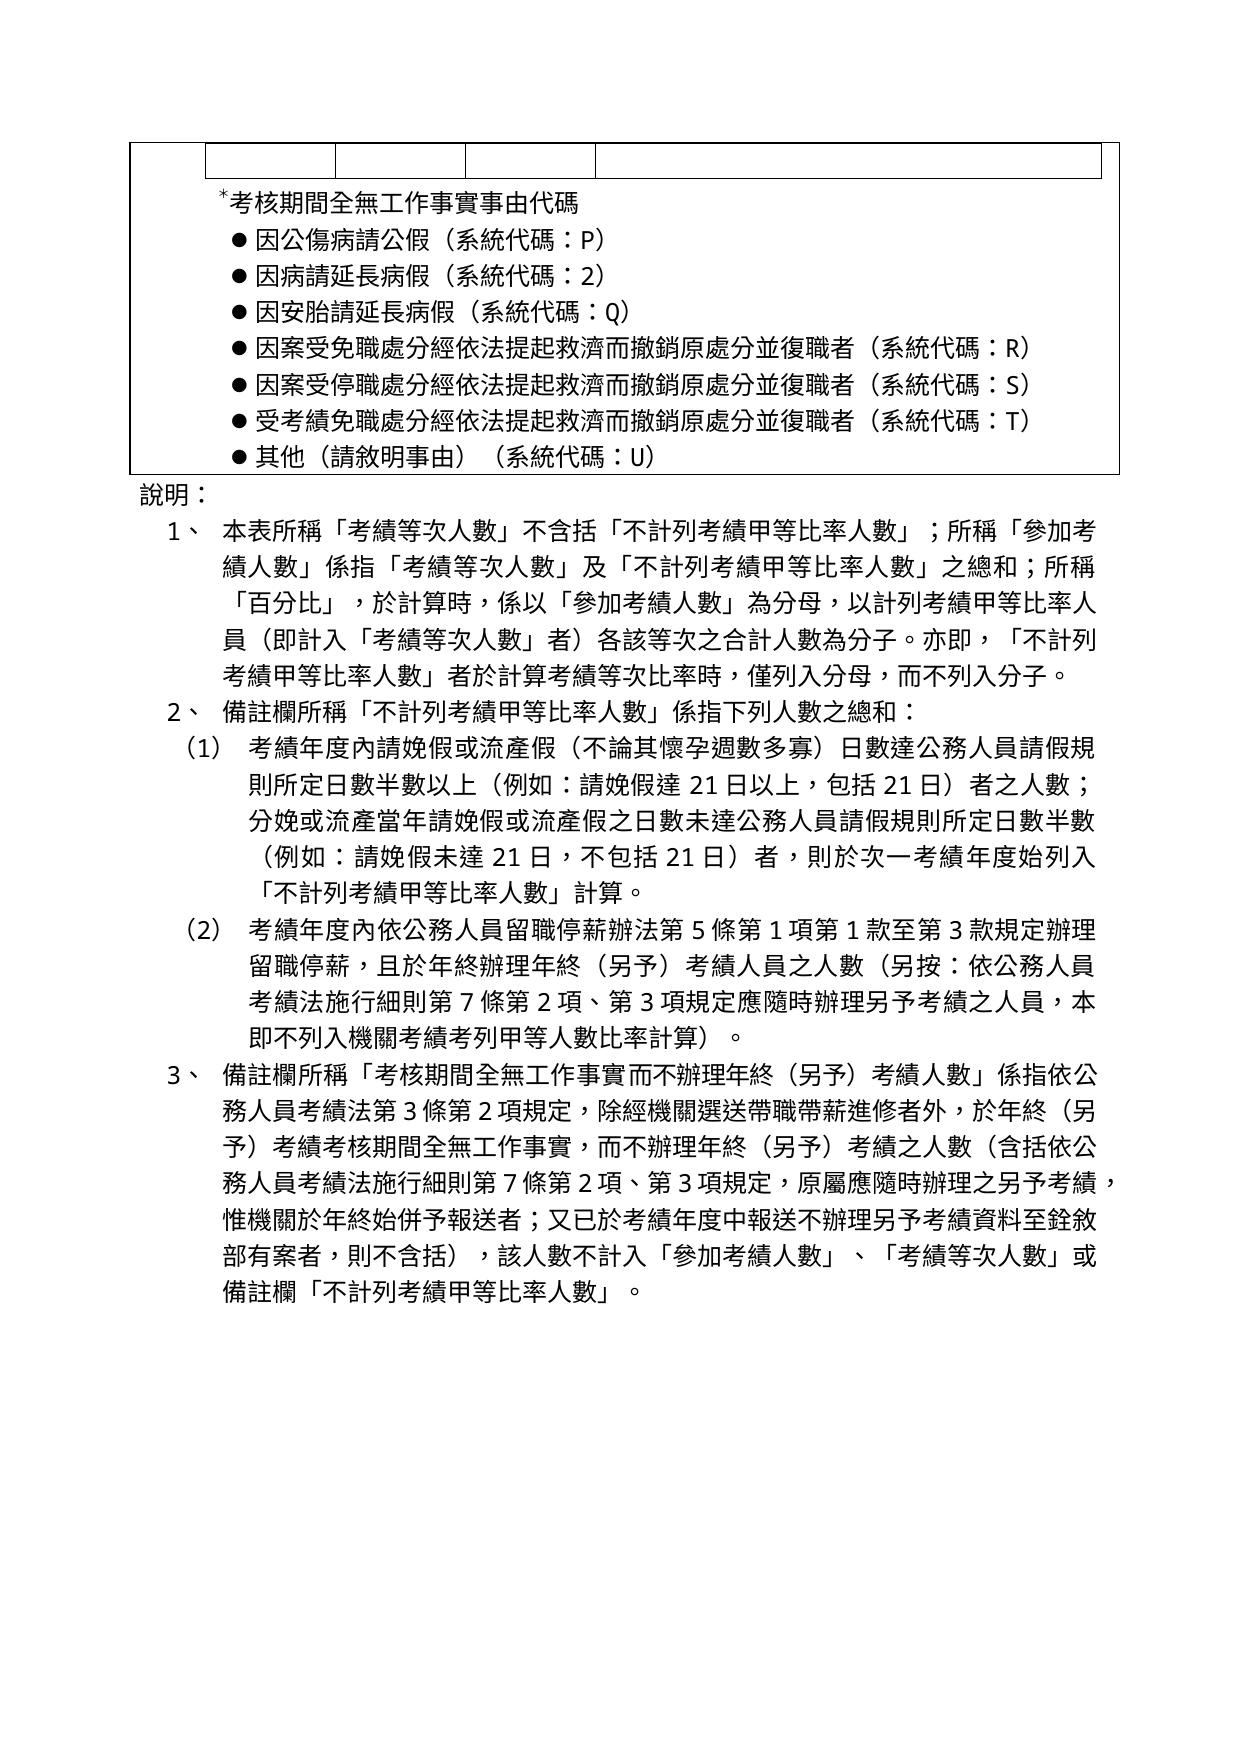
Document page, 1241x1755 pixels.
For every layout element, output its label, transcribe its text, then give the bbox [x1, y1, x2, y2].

table_cell ＊考核期間全無工作事實事由代碼 因公傷病請公假（系統代碼：P） 因病請延長病假（系統代碼：2） 因安胎請延長病假（系統代碼：Q） 因案受免職處分經依法提起救濟而撤銷原處分並復職者（系統代碼：R） 因案受停職處分經依法提起救濟而撤銷原處分並復職者（系統代碼：S） 受考績免職處分經依法提起救濟而撤銷原處分並復職者（系統代碼：T） 其他（請敘明事由）（系統代碼：U） [206, 179, 1102, 474]
list 備註欄所稱「考核期間全無工作事實而不辦理年終（另予）考績人數」係指依公務人員考績法第3條第2項規定，除經機關選送帶職帶薪進修者外，於年終（另予）考績考核期間全無工作事實，而不辦理年終（另予）考績之人數（含括依公務人員考績法施行細則第7條第2項、第3項規定，原屬應隨時辦理之另予考績，惟機關於年終始併予報送者；又已於考績年度中報送不辦理另予考績資料至銓敘部有案者，則不含括），該人數不計入「參加考績人數」、「考績等次人數」或備註欄「不計列考績甲等比率人數」。 [166, 1055, 1098, 1309]
table_cell [596, 144, 1101, 178]
table_cell [206, 144, 335, 178]
table_cell [466, 144, 595, 178]
table_cell [131, 143, 206, 474]
list 考績年度內請娩假或流產假（不論其懷孕週數多寡）日數達公務人員請假規則所定日數半數以上（例如：請娩假達21日以上，包括21日）者之人數；分娩或流產當年請娩假或流產假之日數未達公務人員請假規則所定日數半數（例如：請娩假未達21日，不包括21日）者，則於次一考績年度始列入「不計列考績甲等比率人數」計算。 [171, 729, 1097, 910]
list 考績年度內依公務人員留職停薪辦法第5條第1項第1款至第3款規定辦理留職停薪，且於年終辦理年終（另予）考績人員之人數（另按：依公務人員考績法施行細則第7條第2項、第3項規定應隨時辦理另予考績之人員，本即不列入機關考績考列甲等人數比率計算）。 [171, 910, 1097, 1055]
table_cell [1102, 143, 1119, 474]
table_cell [336, 144, 465, 178]
list 備註欄所稱「不計列考績甲等比率人數」係指下列人數之總和： [166, 693, 1098, 729]
list 本表所稱「考績等次人數」不含括「不計列考績甲等比率人數」；所稱「參加考績人數」係指「考績等次人數」及「不計列考績甲等比率人數」之總和；所稱「百分比」，於計算時，係以「參加考績人數」為分母，以計列考績甲等比率人員（即計入「考績等次人數」者）各該等次之合計人數為分子。亦即，「不計列考績甲等比率人數」者於計算考績等次比率時，僅列入分母，而不列入分子。 [166, 511, 1098, 693]
text 說明： [139, 475, 1098, 511]
